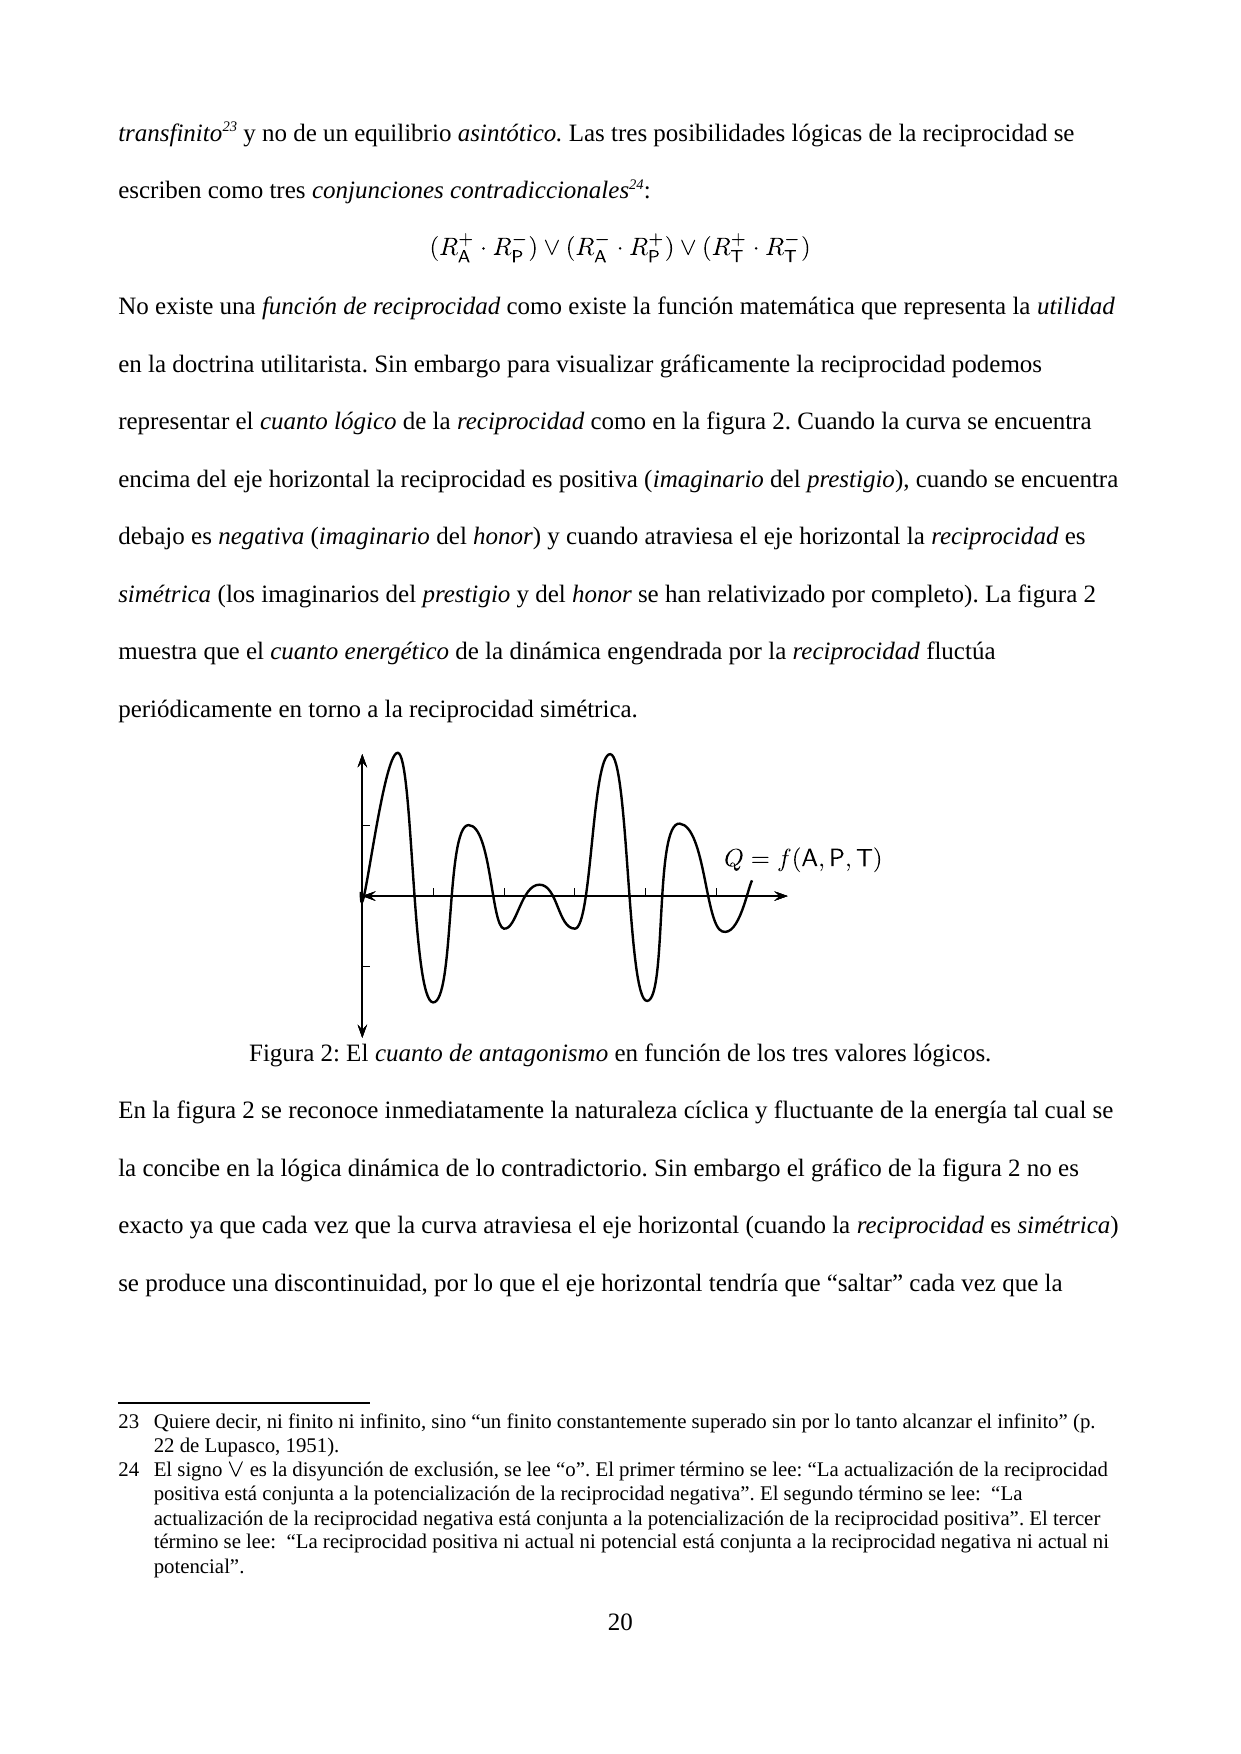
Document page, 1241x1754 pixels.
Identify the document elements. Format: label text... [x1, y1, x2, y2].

text Un resultado importante que se obtiene como consecuencia del Principio de reciprocidad es aquel del equilibrio de la reciprocidad simétrica. El equilibrio de una economía de reciprocidad no se define en términos de la distribución final de bienes y servicios, como el equilibrio de mercado de la economía de intercambio, sino en términos de los imaginarios que los participantes movilizan en su encuentro con los demás. La definición de la reciprocidad positiva y negativa no depende de la motivación de los participantes, como en el paradigma utilitarista que asocia la primera a la benevolencia y la segunda a la malevolencia, sino del imaginario en el cual se inscriben los sentimientos generados por la reciprocidad: La primera está circunscrita por el imaginario del prestigio y la segunda por el imaginario del honor. La reciprocidad simétrica se caracteriza por estar desprovista de imaginarios, es decir los sentimientos que genera la reciprocidad son puros, no hay imaginarios de prestigio ni de honor. En ese sentido, el equilibrio de la reciprocidad simétrica es un equilibrio que se expresa como la resultante contradictoria entre los términos antagónicos que son la reciprocidad positiva () y la reciprocidad negativa (), se trata de un equilibrio transfinito y no de un equilibrio asintótico. Las tres posibilidades lógicas de la reciprocidad se escriben como tres conjunciones contradiccionales: [118, 118, 1122, 204]
text En la figura 2 se reconoce inmediatamente la naturaleza cíclica y fluctuante de la energía tal cual se la concibe en la lógica dinámica de lo contradictorio. Sin embargo el gráfico de la figura 2 no es exacto ya que cada vez que la curva atraviesa el eje horizontal (cuando la reciprocidad es simétrica) se produce una discontinuidad, por lo que el eje horizontal tendría que “saltar” cada vez que la [118, 1095, 1122, 1297]
text El signo es la disyunción de exclusión, se lee “o”. El primer término se lee: “La actualización de la reciprocidad positiva está conjunta a la potencialización de la reciprocidad negativa”. El segundo término se lee: “La actualización de la reciprocidad negativa está conjunta a la potencialización de la reciprocidad positiva”. El tercer término se lee: “La reciprocidad positiva ni actual ni potencial está conjunta a la reciprocidad negativa ni actual ni potencial”. [118, 1457, 1122, 1578]
text Quiere decir, ni finito ni infinito, sino “un finito constantemente superado sin por lo tanto alcanzar el infinito” (p. 22 de Lupasco, 1951). [118, 1409, 1122, 1457]
text No existe una función de reciprocidad como existe la función matemática que representa la utilidad en la doctrina utilitarista. Sin embargo para visualizar gráficamente la reciprocidad podemos representar el cuanto lógico de la reciprocidad como en la figura 2. Cuando la curva se encuentra encima del eje horizontal la reciprocidad es positiva (imaginario del prestigio), cuando se encuentra debajo es negativa (imaginario del honor) y cuando atraviesa el eje horizontal la reciprocidad es simétrica (los imaginarios del prestigio y del honor se han relativizado por completo). La figura 2 muestra que el cuanto energético de la dinámica engendrada por la reciprocidad fluctúa periódicamente en torno a la reciprocidad simétrica. [118, 291, 1122, 722]
text Figura 2: El cuanto de antagonismo en función de los tres valores lógicos. [118, 1038, 1122, 1067]
